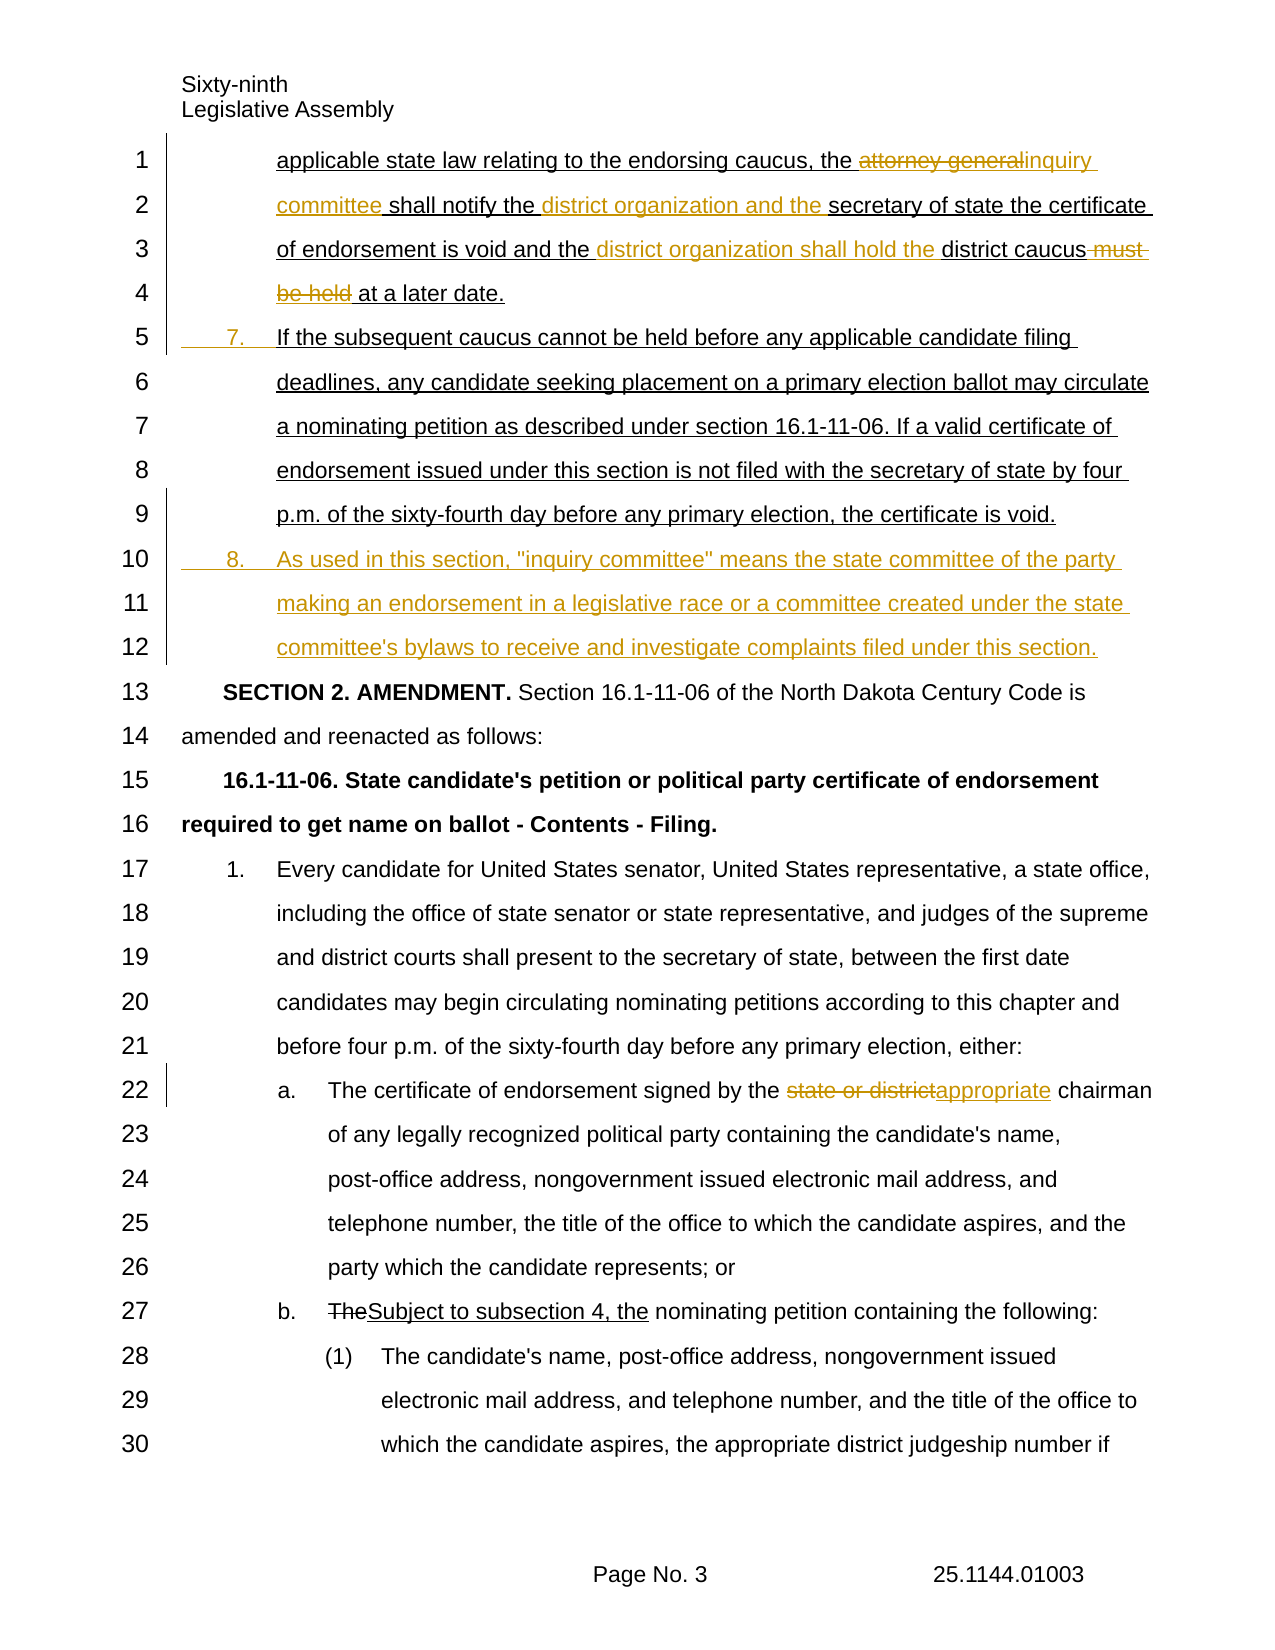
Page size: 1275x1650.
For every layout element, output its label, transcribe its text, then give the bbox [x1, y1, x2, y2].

text a. The certificate of endorsement signed by the appropriate chairman of any legally recognized political party containing the candidate's name, post‑office address, nongovernment issued electronic mail address, and telephone number, the title of the office to which the candidate aspires, and the party which the candidate represents; or [181, 1063, 1154, 1284]
text 6. Upon completing the investigation under subsection 5, the inquiry committee shall issue a written determination outlining the findings of the investigation. Following the investigation, if the inquiry committee determines the district organization complied with the internal rules, bylaws, or applicable state law relating to the endorsing caucus, the state party chairman shall sign the certificate of endorsement and forward the signed certificate to the the secretary of state for placement on the primary election ballot. If the inquiry committee determines the district organization failed to comply with the internal rules, bylaws, or applicable state law relating to the endorsing caucus, the inquiry committee shall notify the district organization and the secretary of state the certificate of endorsement is void and the district organization shall hold the district caucus at a later date. [181, 133, 1154, 310]
text (1) The candidate's name, post‑office address, nongovernment issued electronic mail address, and telephone number, and the title of the office to which the candidate aspires, the appropriate district judgeship number if [181, 1329, 1154, 1461]
text 7. If the subsequent caucus cannot be held before any applicable candidate filing deadlines, any candidate seeking placement on a primary election ballot may circulate a nominating petition as described under section 16.1‑11‑06. If a valid certificate of endorsement issued under this section is not filed with the secretary of state by four p.m. of the sixty‑fourth day before any primary election, the certificate is void. [181, 310, 1154, 532]
text 8. As used in this section, "inquiry committee" means the state committee of the party making an endorsement in a legislative race or a committee created under the state committee's bylaws to receive and investigate complaints filed under this section. [181, 532, 1154, 664]
subtitle 16.1‑11‑06. State candidate's petition or political party certificate of endorsement required to get name on ballot ‑ Contents ‑ Filing. [181, 753, 1154, 842]
text 1. Every candidate for United States senator, United States representative, a state office, including the office of state senator or state representative, and judges of the supreme and district courts shall present to the secretary of state, between the first date candidates may begin circulating nominating petitions according to this chapter and before four p.m. of the sixty‑fourth day before any primary election, either: [181, 842, 1154, 1063]
text SECTION 2. AMENDMENT. Section 16.1‑11‑06 of the North Dakota Century Code is amended and reenacted as follows: [181, 664, 1154, 753]
text b. TheSubject to subsection 4, the nominating petition containing the following: [181, 1284, 1154, 1329]
